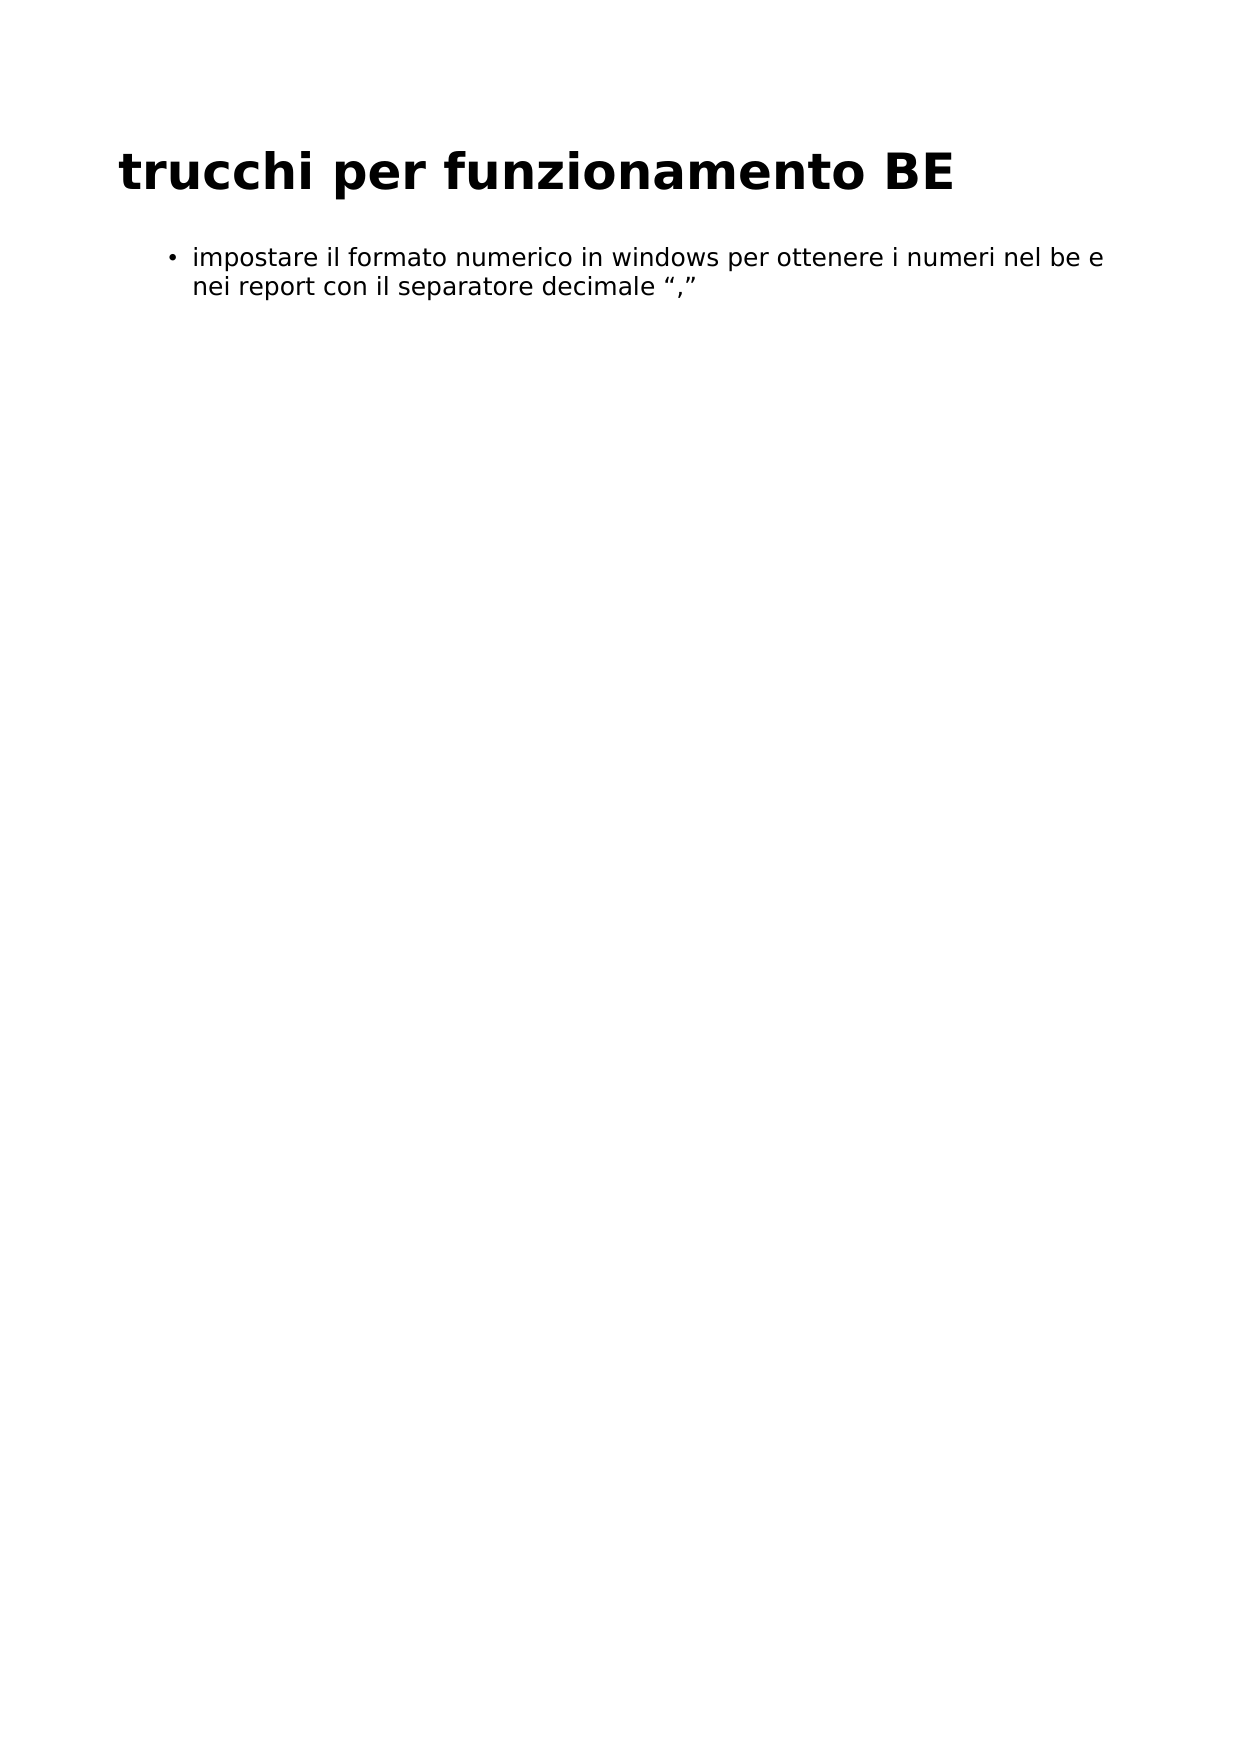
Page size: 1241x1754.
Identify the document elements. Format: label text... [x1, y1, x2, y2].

list impostare il formato numerico in windows per ottenere i numeri nel be e nei report con il separatore decimale “,” [177, 243, 1122, 302]
subtitle trucchi per funzionamento BE [118, 143, 1122, 201]
